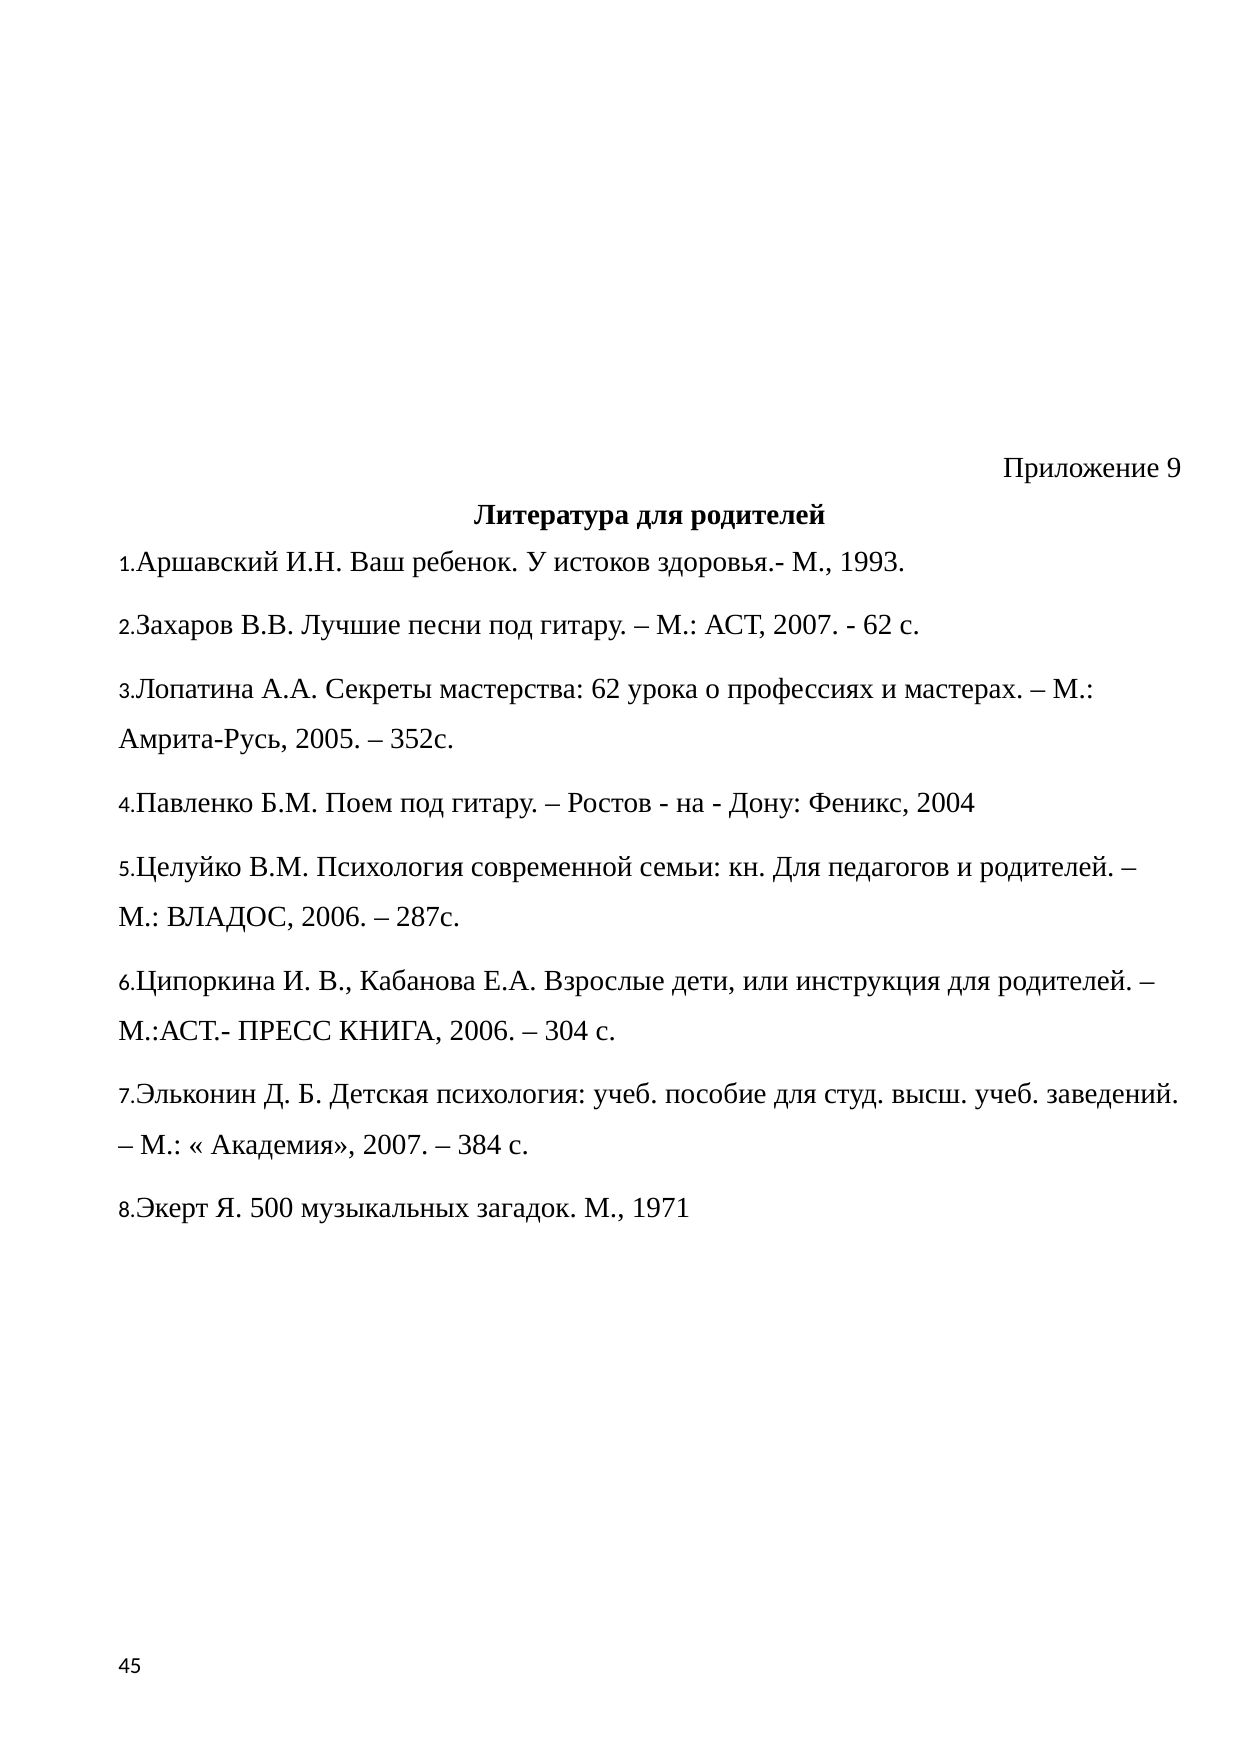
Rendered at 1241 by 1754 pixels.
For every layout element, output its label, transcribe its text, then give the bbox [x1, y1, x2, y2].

text Приложение 9 [118, 450, 1181, 483]
list Захаров В.В. Лучшие песни под гитару. – М.: АСТ, 2007. - 62 с. [118, 607, 1181, 641]
list Лопатина А.А. Секреты мастерства: 62 урока о профессиях и мастерах. – М.: Амрита-Русь, 2005. – 352с. [118, 671, 1181, 755]
list Павленко Б.М. Поем под гитару. – Ростов - на - Дону: Феникс, 2004 [118, 785, 1181, 818]
text Литература для родителей [118, 497, 1181, 530]
list Ципоркина И. В., Кабанова Е.А. Взрослые дети, или инструкция для родителей. – М.:АСТ.- ПРЕСС КНИГА, 2006. – 304 с. [118, 963, 1181, 1046]
list Целуйко В.М. Психология современной семьи: кн. Для педагогов и родителей. – М.: ВЛАДОС, 2006. – 287с. [118, 849, 1181, 932]
list Аршавский И.Н. Ваш ребенок. У истоков здоровья.- М., 1993. [118, 544, 1181, 577]
list Эльконин Д. Б. Детская психология: учеб. пособие для студ. высш. учеб. заведений. – М.: « Академия», 2007. – 384 с. [118, 1077, 1181, 1160]
list Экерт Я. 500 музыкальных загадок. М., 1971 [118, 1191, 1181, 1224]
